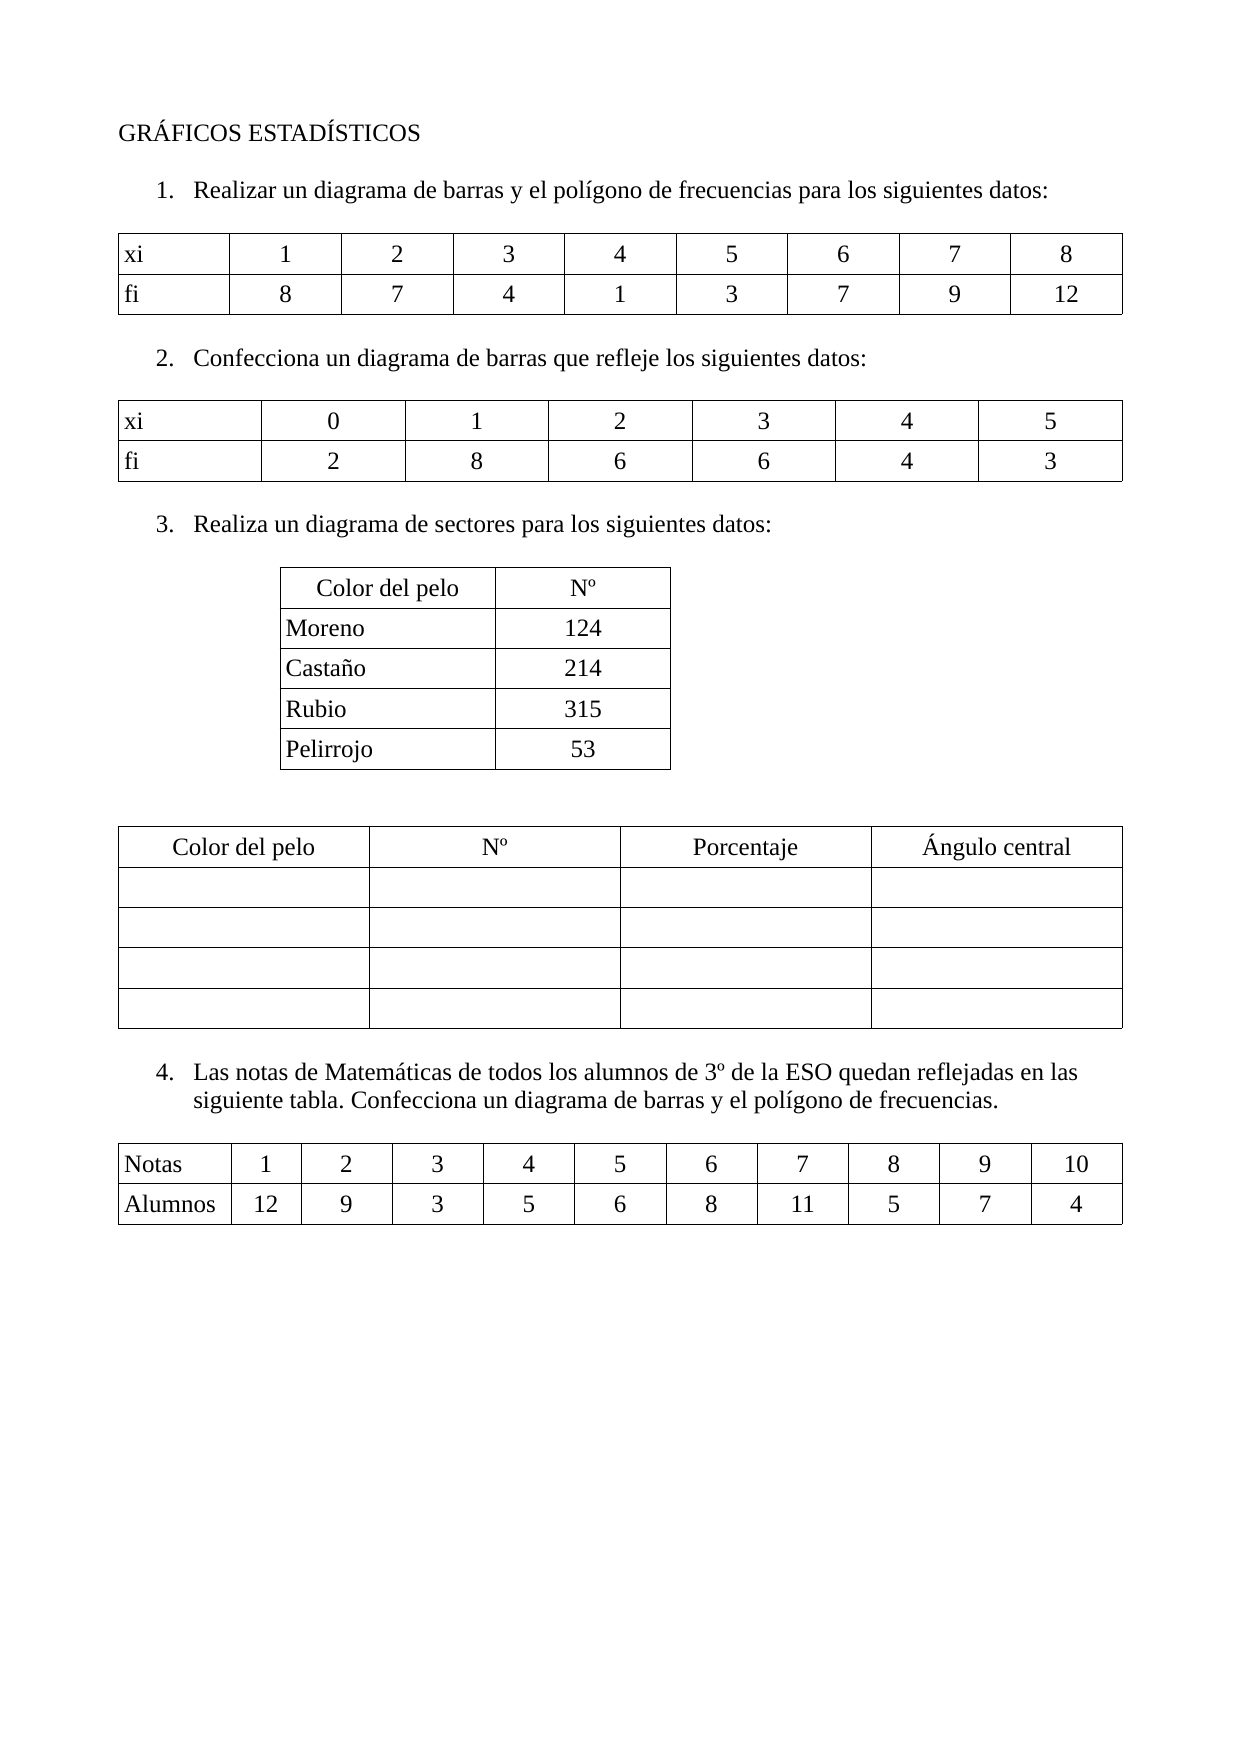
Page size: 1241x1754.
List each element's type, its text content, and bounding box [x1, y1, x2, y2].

table_cell 124 [496, 609, 670, 648]
table_cell 8 [667, 1184, 757, 1223]
table_header 5 [979, 401, 1122, 440]
table_header xi [119, 401, 261, 440]
table_cell 214 [496, 649, 670, 688]
table_header 1 [230, 234, 341, 273]
table_cell [370, 868, 620, 907]
table_header 5 [677, 234, 787, 273]
table_cell 7 [788, 275, 899, 314]
table_cell fi [119, 275, 229, 314]
table_cell [119, 989, 369, 1028]
list Las notas de Matemáticas de todos los alumnos de 3º de la ESO quedan reflejadas en las siguiente tabla. Confecciona un diagrama de barras y el polígono de frecuencias. [156, 1057, 1122, 1114]
table_cell [370, 989, 620, 1028]
table_cell Alumnos [119, 1184, 231, 1223]
table_header 5 [575, 1144, 666, 1183]
table_header 4 [565, 234, 676, 273]
table_cell [119, 868, 369, 907]
table_header Nº [496, 568, 670, 607]
table_header 2 [549, 401, 692, 440]
table_cell Castaño [281, 649, 495, 688]
table_header 0 [262, 401, 405, 440]
table_header Ángulo central [872, 827, 1122, 867]
table_cell 6 [693, 441, 835, 481]
table_cell 9 [302, 1184, 392, 1223]
table_header 3 [454, 234, 564, 273]
table_cell [621, 908, 871, 947]
table_cell [119, 948, 369, 987]
table_cell 8 [230, 275, 341, 314]
table_cell 12 [232, 1184, 301, 1223]
table_header 2 [342, 234, 453, 273]
list Realiza un diagrama de sectores para los siguientes datos: [156, 509, 1122, 538]
table_cell [621, 989, 871, 1028]
table_cell Pelirrojo [281, 729, 495, 769]
table_header 6 [788, 234, 899, 273]
table_cell fi [119, 441, 261, 481]
table_header 3 [693, 401, 835, 440]
table_cell [872, 989, 1122, 1028]
table_cell 2 [262, 441, 405, 481]
table_cell [119, 908, 369, 947]
table_cell [621, 948, 871, 987]
table_header 10 [1032, 1144, 1122, 1183]
table_cell 9 [900, 275, 1010, 314]
table_cell 5 [484, 1184, 574, 1223]
table_cell 6 [549, 441, 692, 481]
table_cell 4 [836, 441, 978, 481]
table_header 1 [232, 1144, 301, 1183]
table_cell 315 [496, 689, 670, 728]
table_cell 1 [565, 275, 676, 314]
table_cell 7 [342, 275, 453, 314]
table_cell 8 [406, 441, 548, 481]
table_header 9 [940, 1144, 1031, 1183]
table_header Nº [370, 827, 620, 867]
table_header 4 [836, 401, 978, 440]
table_cell 53 [496, 729, 670, 769]
table_cell 5 [849, 1184, 939, 1223]
table_cell 3 [393, 1184, 483, 1223]
table_header Porcentaje [621, 827, 871, 867]
table_cell [370, 948, 620, 987]
table_cell [621, 868, 871, 907]
table_cell 11 [758, 1184, 848, 1223]
table_cell 6 [575, 1184, 666, 1223]
table_header 4 [484, 1144, 574, 1183]
list Realizar un diagrama de barras y el polígono de frecuencias para los siguientes datos: [156, 176, 1122, 204]
table_header 8 [1011, 234, 1122, 273]
table_cell 4 [1032, 1184, 1122, 1223]
text GRÁFICOS ESTADÍSTICOS [118, 118, 1122, 147]
table_cell [872, 868, 1122, 907]
table_cell Moreno [281, 609, 495, 648]
table_header xi [119, 234, 229, 273]
table_cell 3 [979, 441, 1122, 481]
table_cell [872, 948, 1122, 987]
table_cell 7 [940, 1184, 1031, 1223]
table_header 6 [667, 1144, 757, 1183]
table_header 7 [900, 234, 1010, 273]
table_header Notas [119, 1144, 231, 1183]
table_header Color del pelo [119, 827, 369, 867]
table_header 7 [758, 1144, 848, 1183]
table_cell 4 [454, 275, 564, 314]
table_header 2 [302, 1144, 392, 1183]
list Confecciona un diagrama de barras que refleje los siguientes datos: [156, 343, 1122, 371]
table_cell 12 [1011, 275, 1122, 314]
table_cell 3 [677, 275, 787, 314]
table_cell [370, 908, 620, 947]
table_cell Rubio [281, 689, 495, 728]
table_header 3 [393, 1144, 483, 1183]
table_cell [872, 908, 1122, 947]
table_header Color del pelo [281, 568, 495, 607]
table_header 1 [406, 401, 548, 440]
table_header 8 [849, 1144, 939, 1183]
